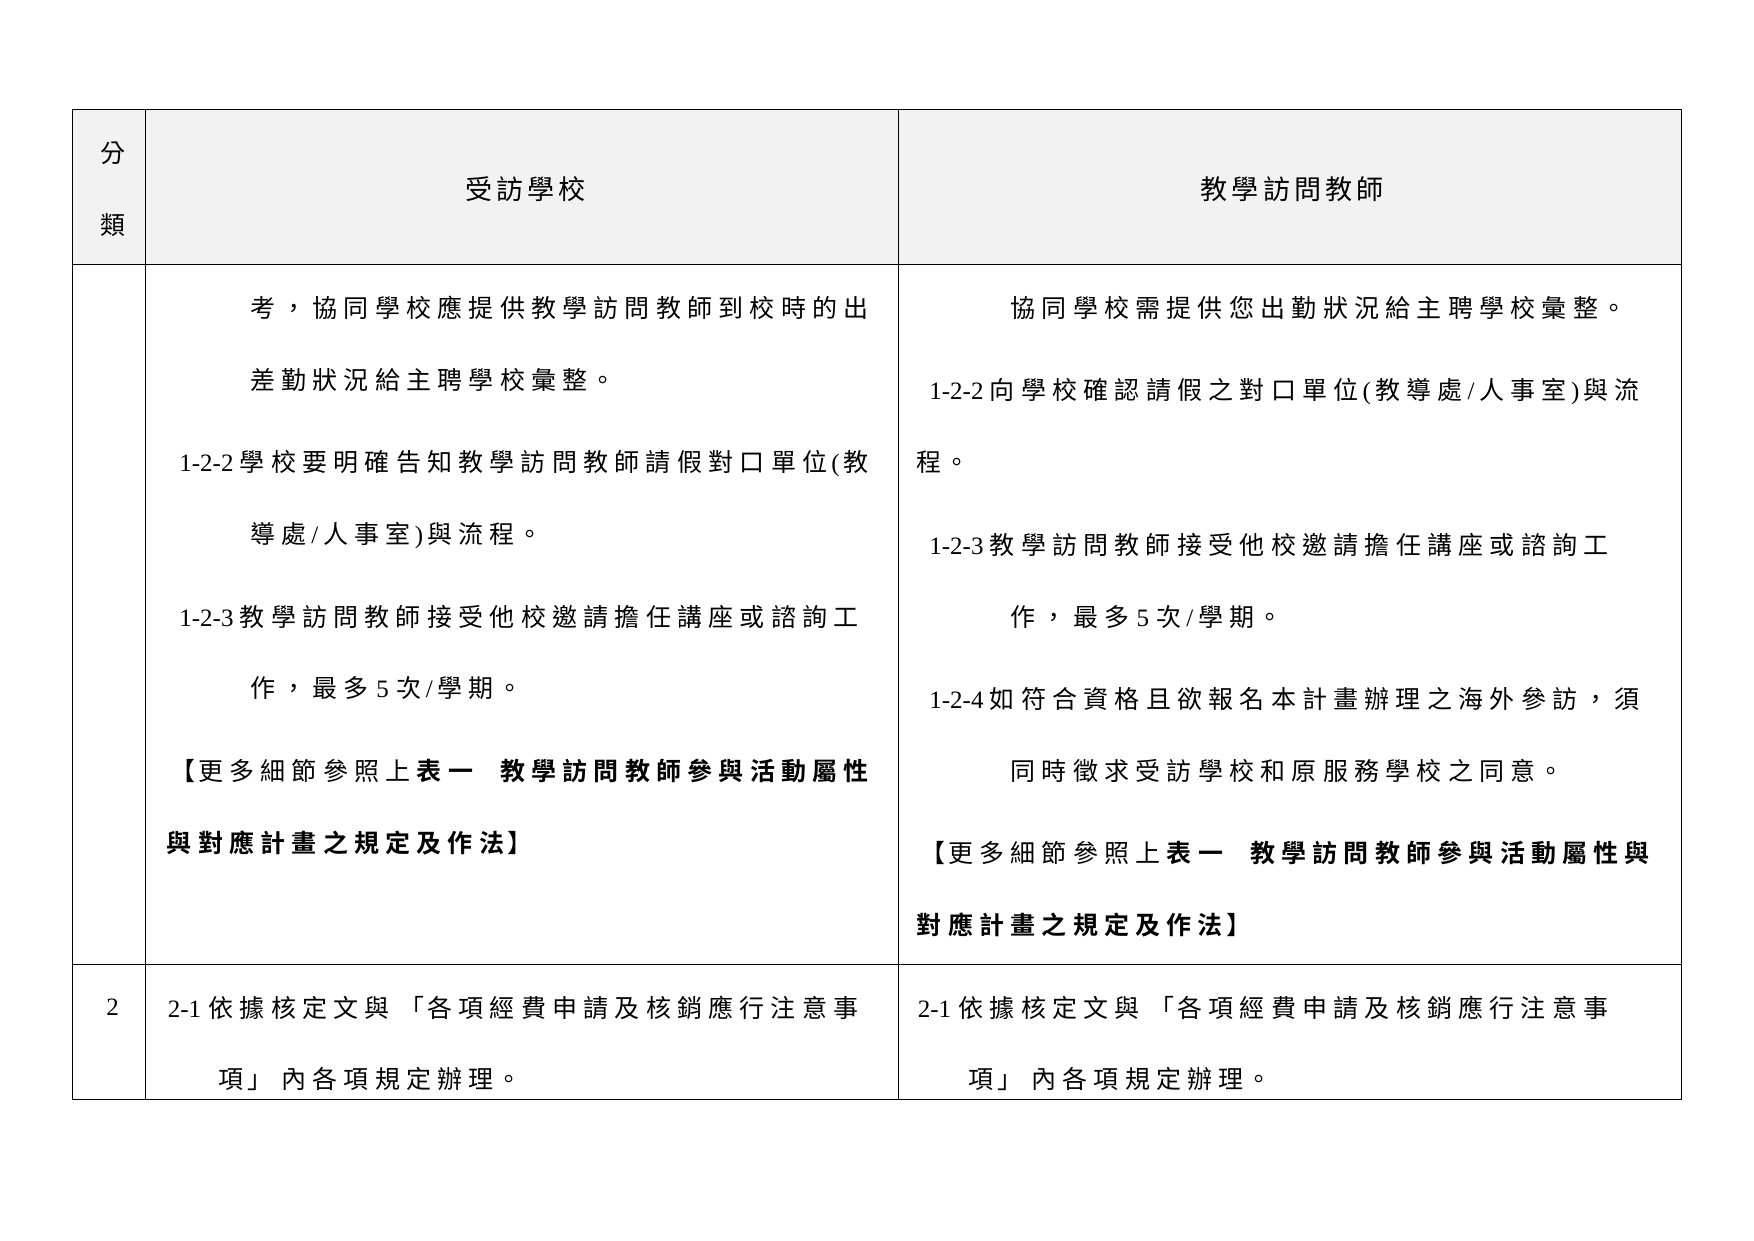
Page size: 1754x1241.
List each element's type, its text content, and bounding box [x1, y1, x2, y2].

table_header 受訪學校 [146, 110, 898, 264]
table_cell 2-1依據核定文與「各項經費申請及核銷應行注意事項」內各項規定辦理。 [146, 965, 898, 1099]
table_cell 2-1依據核定文與「各項經費申請及核銷應行注意事項」內各項規定辦理。 [899, 965, 1681, 1099]
table_cell [73, 265, 145, 963]
table_header 分類 [73, 110, 145, 264]
table_cell 考，協同學校應提供教學訪問教師到校時的出差勤狀況給主聘學校彙整。 1-2-2學校要明確告知教學訪問教師請假對口單位(教導處/人事室)與流程。 1-2-3教學訪問教師接受他校邀請擔任講座或諮詢工作，最多5次/學期。 【更多細節參照上表一 教學訪問教師參與活動屬性與對應計畫之規定及作法】 [146, 265, 898, 963]
table_cell 協同學校需提供您出勤狀況給主聘學校彙整。 1-2-2向學校確認請假之對口單位(教導處/人事室)與流程。 1-2-3教學訪問教師接受他校邀請擔任講座或諮詢工作，最多5次/學期。 1-2-4如符合資格且欲報名本計畫辦理之海外參訪，須同時徵求受訪學校和原服務學校之同意。 【更多細節參照上表一 教學訪問教師參與活動屬性與對應計畫之規定及作法】 [899, 265, 1681, 963]
table_cell 2 [73, 965, 145, 1099]
table_header 教學訪問教師 [899, 110, 1681, 264]
